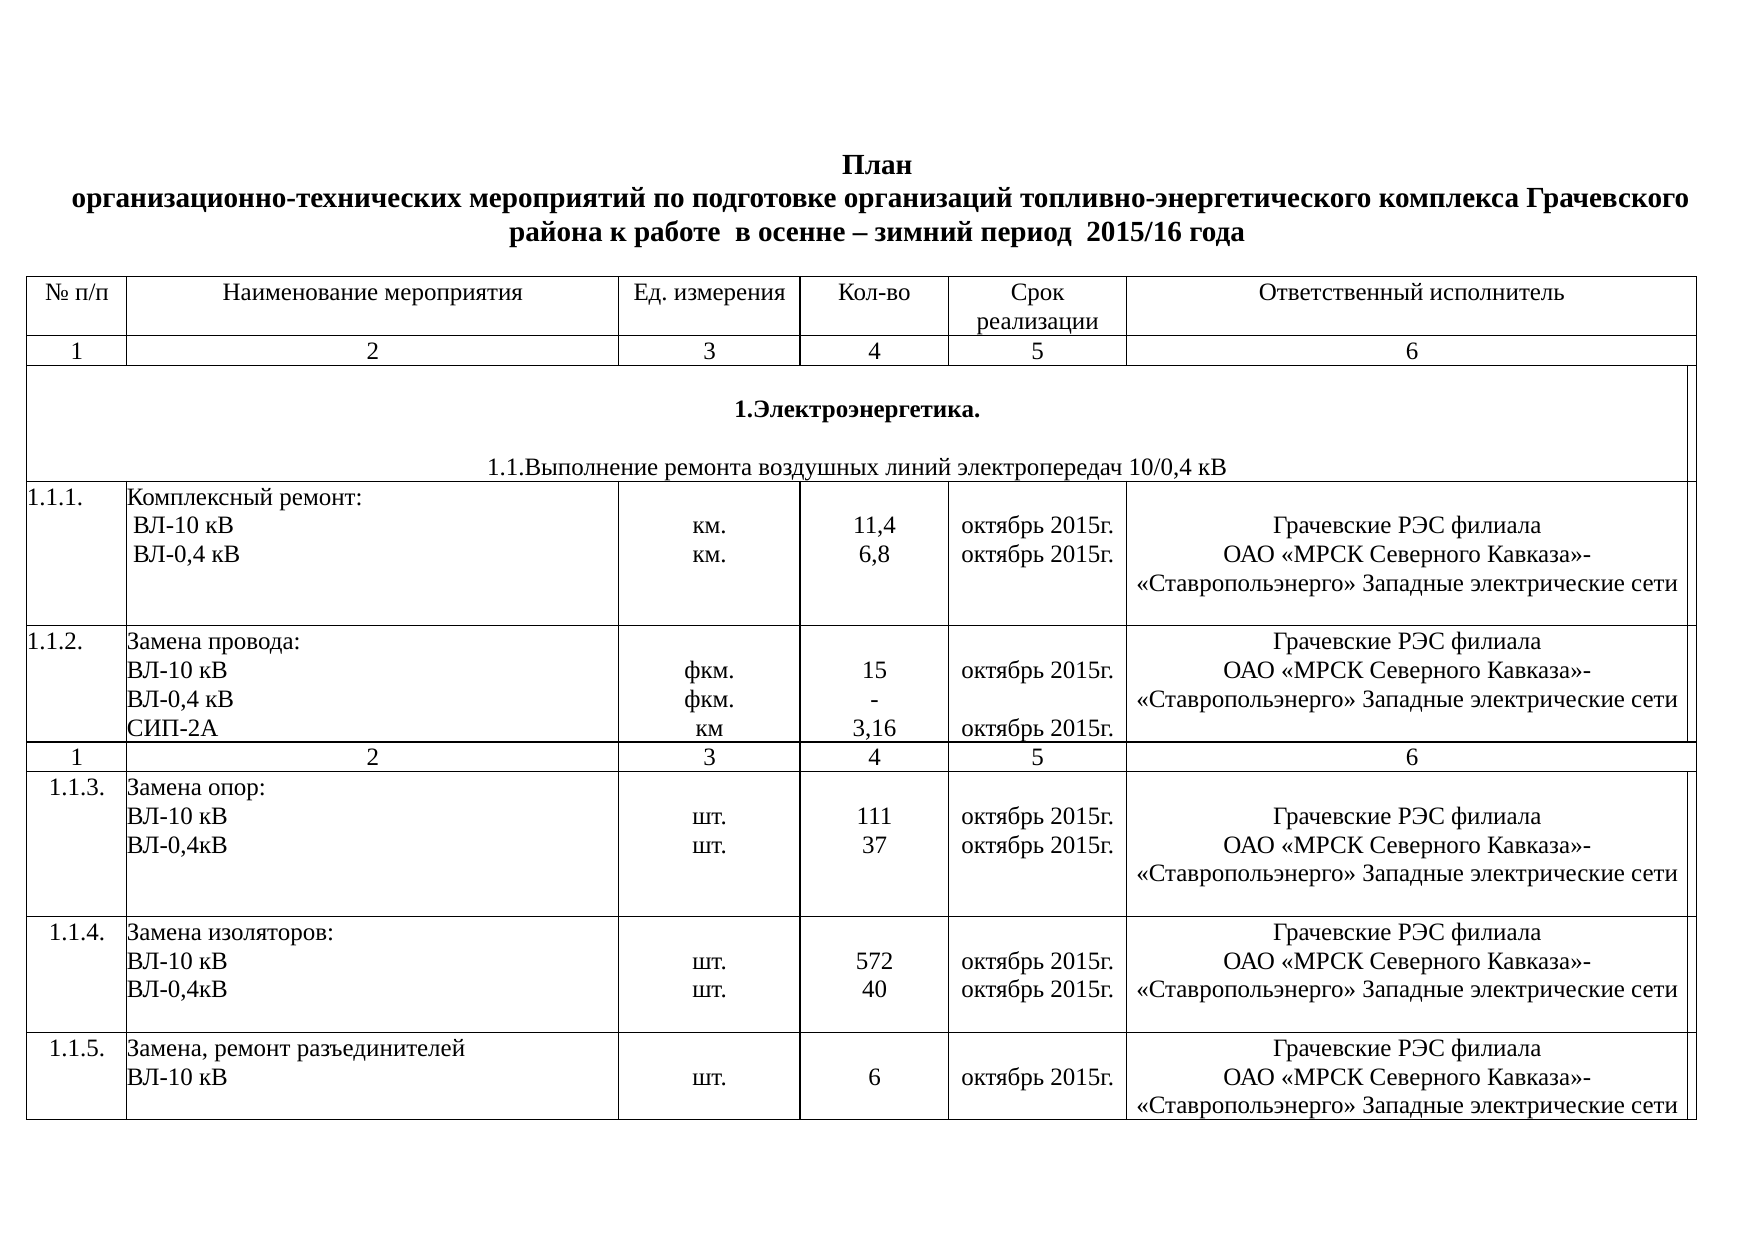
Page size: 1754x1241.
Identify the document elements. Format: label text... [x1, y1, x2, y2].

text организационно-технических мероприятий по подготовке организаций топливно-энергетического комплекса Грачевского района к работе в осенне – зимний период 2015/16 года [59, 180, 1695, 247]
table_cell 6 [801, 1033, 948, 1119]
table_cell [1688, 772, 1696, 916]
table_cell 2 [127, 336, 618, 364]
table_cell [1688, 626, 1696, 741]
table_cell 6 [1127, 336, 1696, 364]
table_cell Замена, ремонт разъединителей ВЛ-10 кВ [127, 1033, 618, 1119]
table_cell шт. [619, 1033, 799, 1119]
table_cell шт. шт. [619, 772, 799, 916]
table_cell км. км. [619, 482, 799, 625]
table_cell 1.1.4. [27, 917, 126, 1032]
table_cell [1688, 482, 1696, 625]
table_cell октябрь 2015г. октябрь 2015г. [949, 772, 1126, 916]
table_cell 2 [127, 743, 618, 771]
table_header Срок реализации [949, 277, 1126, 335]
table_cell 1 [27, 336, 126, 364]
table_cell [1688, 366, 1696, 481]
table_header Наименование мероприятия [127, 277, 618, 335]
table_cell 11,4 6,8 [801, 482, 948, 625]
table_cell Замена изоляторов: ВЛ-10 кВ ВЛ-0,4кВ [127, 917, 618, 1032]
table_cell 6 [1127, 743, 1696, 771]
table_cell Грачевские РЭС филиала ОАО «МРСК Северного Кавказа»- «Ставропольэнерго» Западные электрические сети [1127, 1033, 1687, 1119]
table_cell Замена опор: ВЛ-10 кВ ВЛ-0,4кВ [127, 772, 618, 916]
table_cell Грачевские РЭС филиала ОАО «МРСК Северного Кавказа»- «Ставропольэнерго» Западные электрические сети [1127, 772, 1687, 916]
table_cell 5 [949, 743, 1126, 771]
table_cell 1.1.3. [27, 772, 126, 916]
table_cell 3 [619, 743, 799, 771]
table_cell 4 [801, 743, 948, 771]
table_cell [1688, 917, 1696, 1032]
table_header № п/п [27, 277, 126, 335]
table_cell 1.1.1. [27, 482, 126, 625]
table_cell октябрь 2015г. [949, 1033, 1126, 1119]
table_cell 1.1.2. [27, 626, 126, 741]
table_cell [1688, 1033, 1696, 1119]
table_header Ед. измерения [619, 277, 799, 335]
table_cell Комплексный ремонт: ВЛ-10 кВ ВЛ-0,4 кВ [127, 482, 618, 625]
table_cell 3 [619, 336, 799, 364]
table_cell шт. шт. [619, 917, 799, 1032]
table_cell 572 40 [801, 917, 948, 1032]
table_cell 1.Электроэнергетика. 1.1.Выполнение ремонта воздушных линий электропередач 10/0,4 кВ [27, 366, 1687, 481]
table_cell Грачевские РЭС филиала ОАО «МРСК Северного Кавказа»- «Ставропольэнерго» Западные электрические сети [1127, 917, 1687, 1032]
table_cell фкм. фкм. км [619, 626, 799, 741]
table_cell октябрь 2015г. октябрь 2015г. [949, 917, 1126, 1032]
table_cell 5 [949, 336, 1126, 364]
table_cell октябрь 2015г. октябрь 2015г. [949, 626, 1126, 741]
table_header Кол-во [801, 277, 948, 335]
table_cell 1 [27, 743, 126, 771]
table_header Ответственный исполнитель [1127, 277, 1696, 335]
table_cell 4 [801, 336, 948, 364]
table_cell октябрь 2015г. октябрь 2015г. [949, 482, 1126, 625]
table_cell 15 - 3,16 [801, 626, 948, 741]
table_cell 1.1.5. [27, 1033, 126, 1119]
table_cell Замена провода: ВЛ-10 кВ ВЛ-0,4 кВ СИП-2А [127, 626, 618, 741]
table_cell Грачевские РЭС филиала ОАО «МРСК Северного Кавказа»- «Ставропольэнерго» Западные электрические сети [1127, 482, 1687, 625]
text План [59, 147, 1695, 180]
table_cell 111 37 [801, 772, 948, 916]
table_cell Грачевские РЭС филиала ОАО «МРСК Северного Кавказа»- «Ставропольэнерго» Западные электрические сети [1127, 626, 1687, 741]
